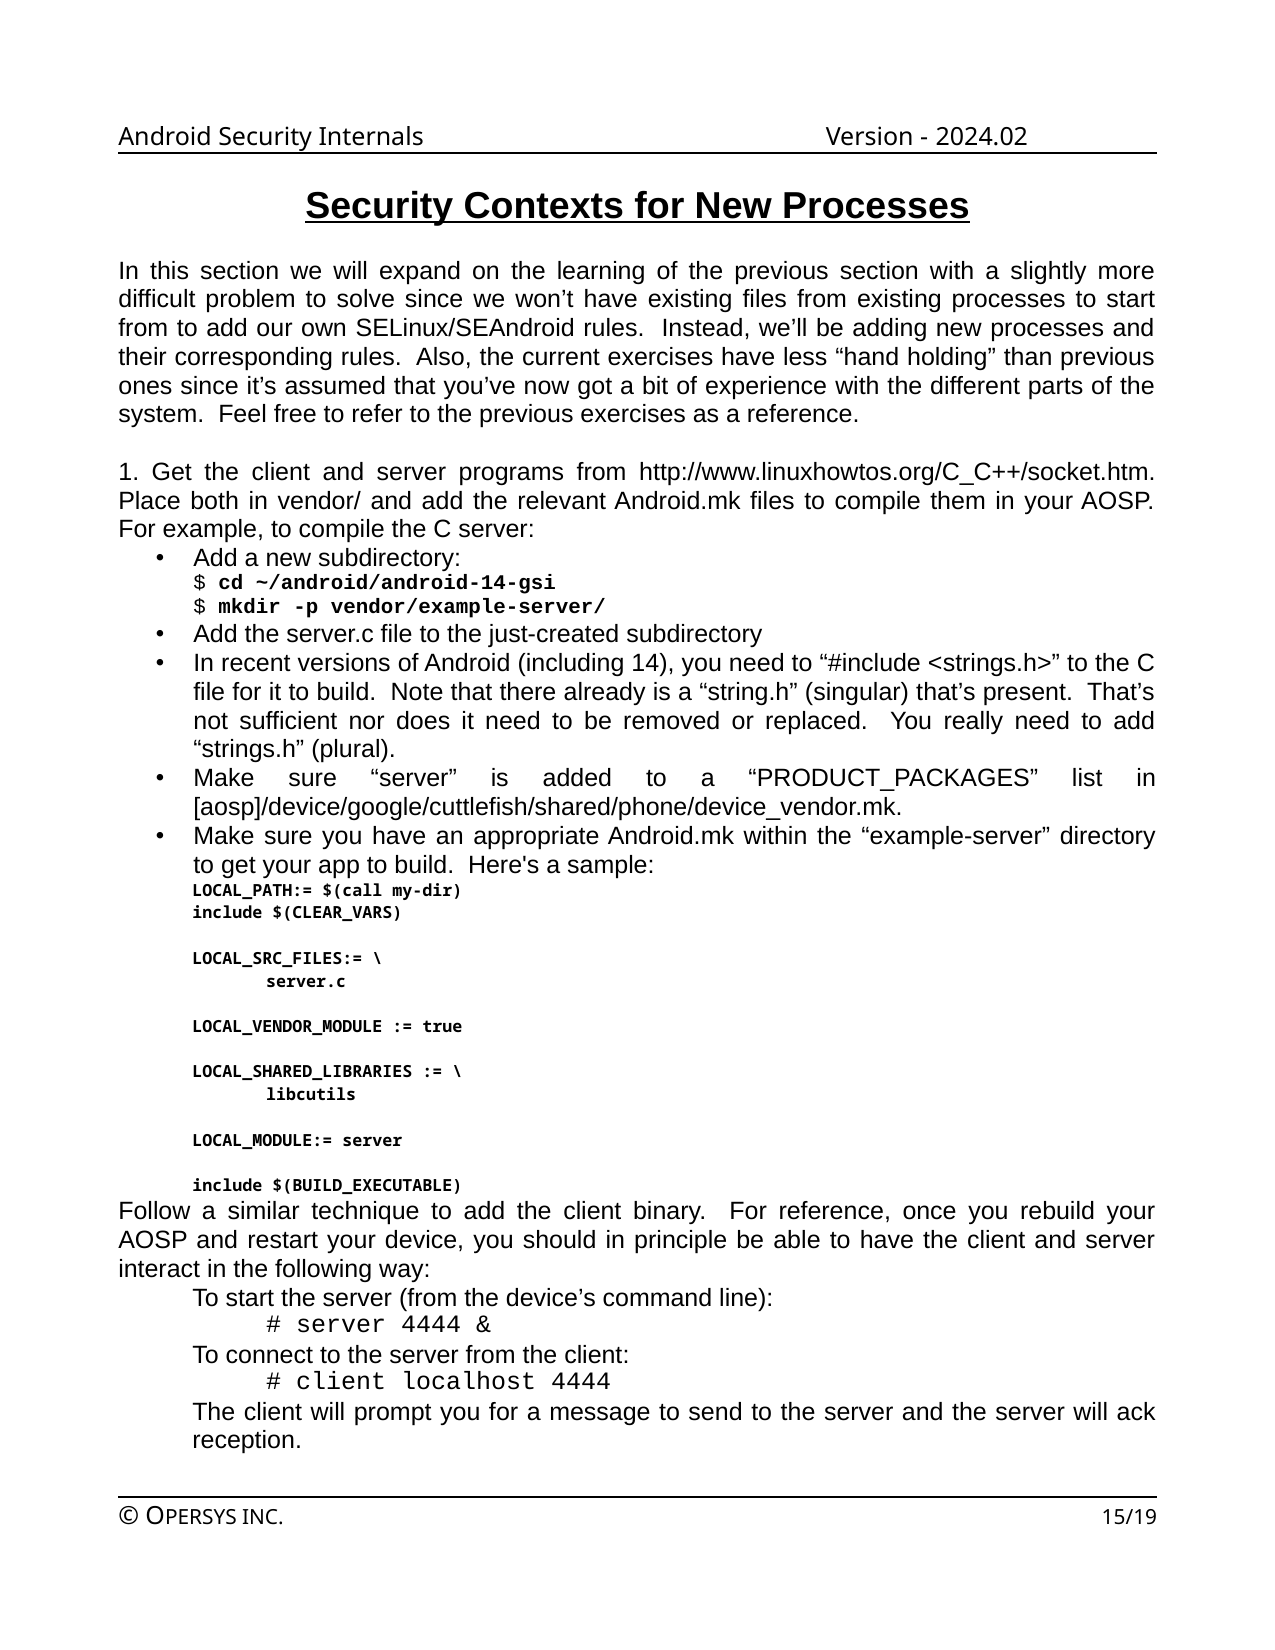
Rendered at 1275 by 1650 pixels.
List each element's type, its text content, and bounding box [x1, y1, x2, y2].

list $ cd ~/android/android-14-gsi [156, 572, 1157, 596]
list Make sure you have an appropriate Android.mk within the “example-server” directory to get your app to build. Here's a sample: [156, 821, 1157, 878]
text Security Contexts for New Processes [118, 184, 1157, 227]
list In recent versions of Android (including 14), you need to “#include <strings.h>” to the C file for it to build. Note that there already is a “string.h” (singular) that’s present. That’s not sufficient nor does it need to be removed or replaced. You really need to add “strings.h” (plural). [156, 648, 1157, 763]
text # client localhost 4444 [192, 1368, 1157, 1397]
text include $(CLEAR_VARS) [192, 901, 1157, 924]
text 1. Get the client and server programs from http://www.linuxhowtos.org/C_C++/socket.htm. Place both in vendor/ and add the relevant Android.mk files to compile them in your AOSP. For example, to compile the C server: [118, 457, 1157, 543]
list Make sure “server” is added to a “PRODUCT_PACKAGES” list in [aosp]/device/google/cuttlefish/shared/phone/device_vendor.mk. [156, 763, 1157, 821]
text server.c [192, 969, 1157, 992]
text LOCAL_MODULE:= server [192, 1128, 1157, 1151]
text # server 4444 & [192, 1311, 1157, 1340]
list Add a new subdirectory: [156, 543, 1157, 572]
text libcutils [192, 1083, 1157, 1106]
text In this section we will expand on the learning of the previous section with a slightly more difficult problem to solve since we won’t have existing files from existing processes to start from to add our own SELinux/SEAndroid rules. Instead, we’ll be adding new processes and their corresponding rules. Also, the current exercises have less “hand holding” than previous ones since it’s assumed that you’ve now got a bit of experience with the different parts of the system. Feel free to refer to the previous exercises as a reference. [118, 256, 1157, 428]
list Add the server.c file to the just-created subdirectory [156, 619, 1157, 648]
text LOCAL_SRC_FILES:= \ [192, 947, 1157, 969]
text LOCAL_SHARED_LIBRARIES := \ [192, 1060, 1157, 1083]
text Follow a similar technique to add the client binary. For reference, once you rebuild your AOSP and restart your device, you should in principle be able to have the client and server interact in the following way: [118, 1196, 1157, 1283]
text The client will prompt you for a message to send to the server and the server will ack reception. [192, 1397, 1157, 1454]
text LOCAL_VENDOR_MODULE := true [192, 1015, 1157, 1037]
text LOCAL_PATH:= $(call my-dir) [192, 878, 1157, 901]
text To connect to the server from the client: [192, 1340, 1157, 1368]
text To start the server (from the device’s command line): [192, 1283, 1157, 1311]
text include $(BUILD_EXECUTABLE) [192, 1174, 1157, 1196]
list $ mkdir -p vendor/example-server/ [156, 596, 1157, 619]
